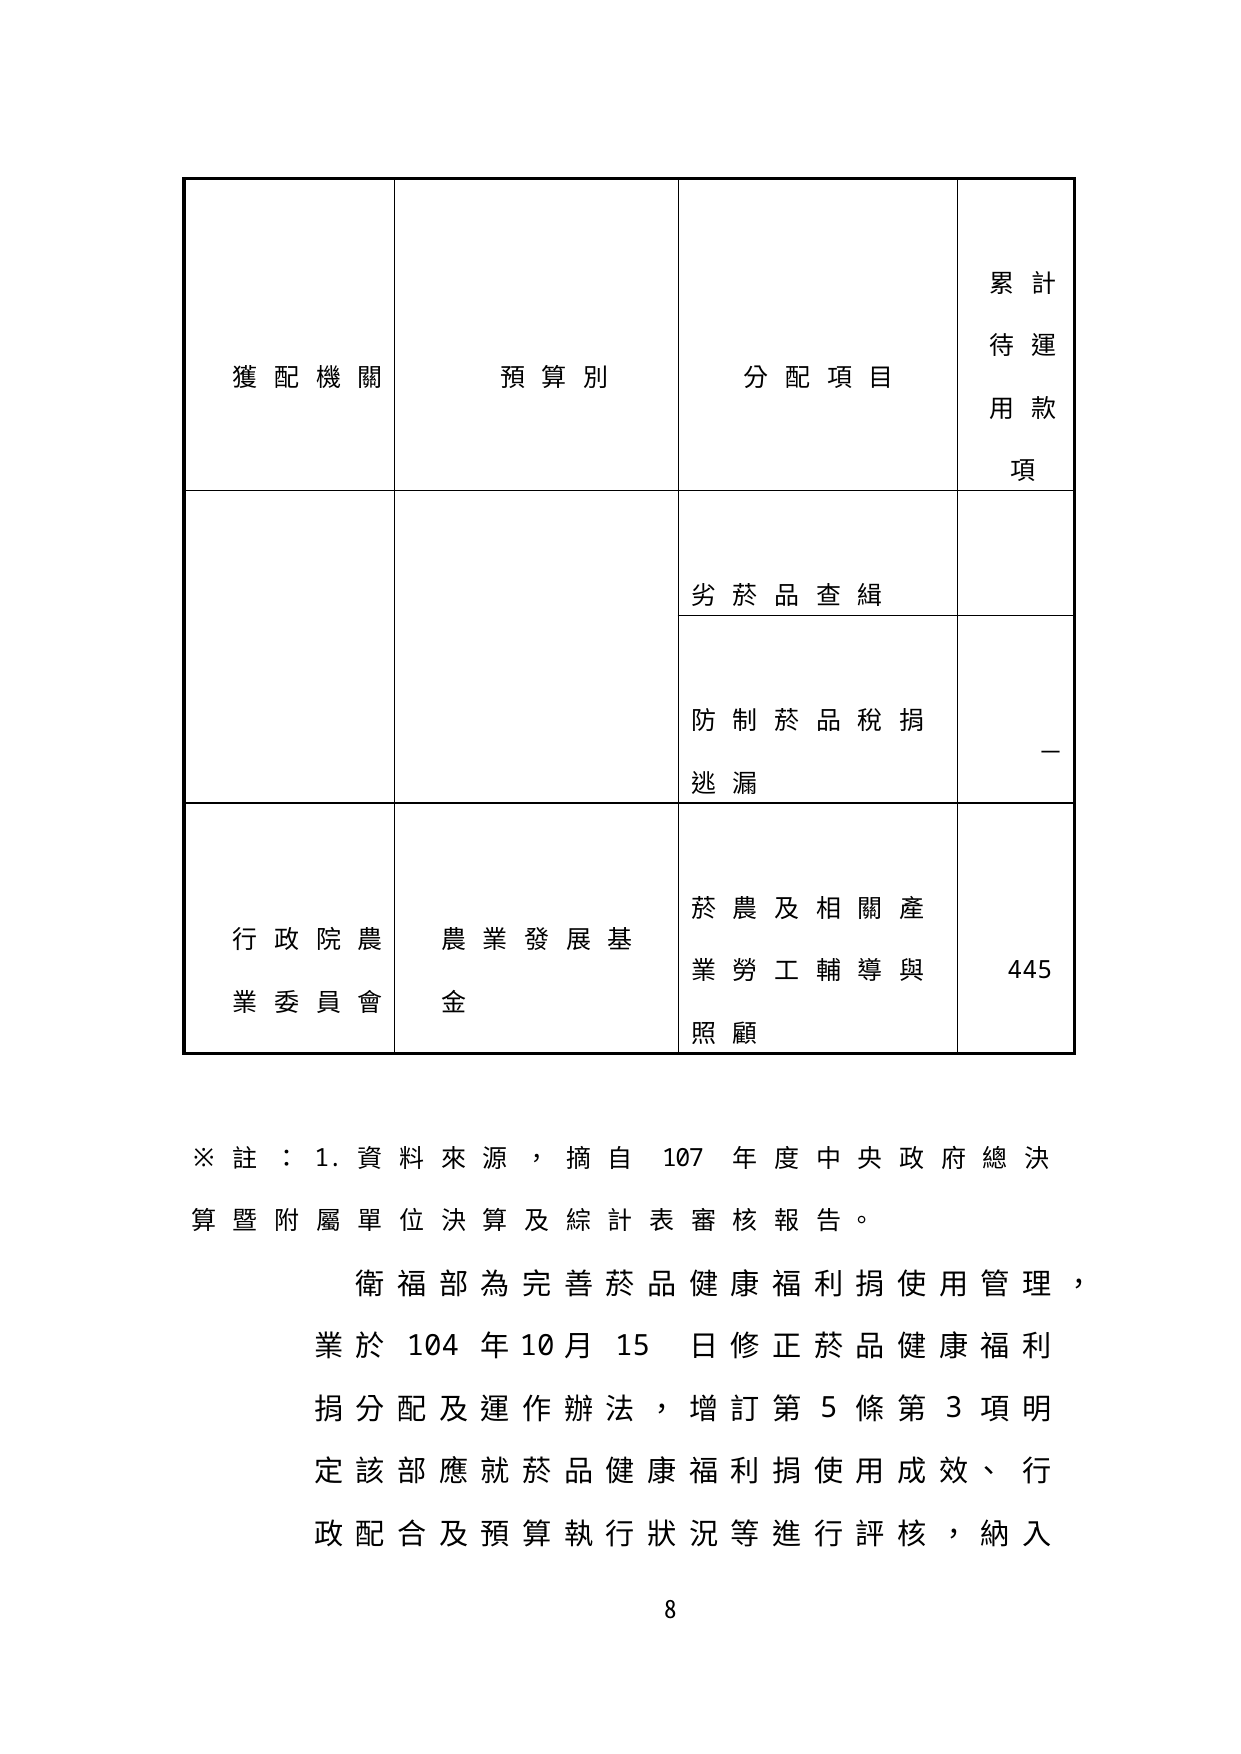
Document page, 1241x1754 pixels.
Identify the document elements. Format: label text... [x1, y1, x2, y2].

text 衛福部為完善菸品健康福利捐使用管理，業於104年10月15 日修正菸品健康福利捐分配及運作辦法，增訂第5條第3項明定該部應就菸品健康福利捐使用成效、行政配合及預算執行狀況等進行評核，納入未來調整分配比率之參考。惟前開辦法修正後，有關菸品健康福利捐評核機制遲未完成建立，經審計部多次函請衛福部及國民健康署檢討改善，復於107年度中央 政府總決算審核報告中促請其應落實菸品健康福利捐評核機制，俾提升菸品健康福利捐整體運用效率。 [271, 1240, 1058, 1552]
table_header 獲配機關 [186, 180, 394, 490]
table_cell [958, 491, 1073, 615]
table_cell 農業發展基金 [395, 804, 678, 1052]
table_header 預算別 [395, 180, 678, 490]
table_cell [395, 491, 678, 802]
table_cell － [958, 616, 1073, 802]
table_cell [186, 491, 394, 802]
table_cell 劣菸品查緝 [679, 491, 957, 615]
table_cell 445 [958, 804, 1073, 1052]
table_header 累計待運用款項 [958, 180, 1073, 490]
table_cell 菸農及相關產業勞工輔導與照顧 [679, 804, 957, 1052]
text ※註：1.資料來源，摘自107年度中央政府總決算暨附屬單位決算及綜計表審核報告。 [183, 1115, 1058, 1240]
table_cell 防制菸品稅捐逃漏 [679, 616, 957, 802]
table_cell 行政院農業委員會 [186, 804, 394, 1052]
table_header 分配項目 [679, 180, 957, 490]
